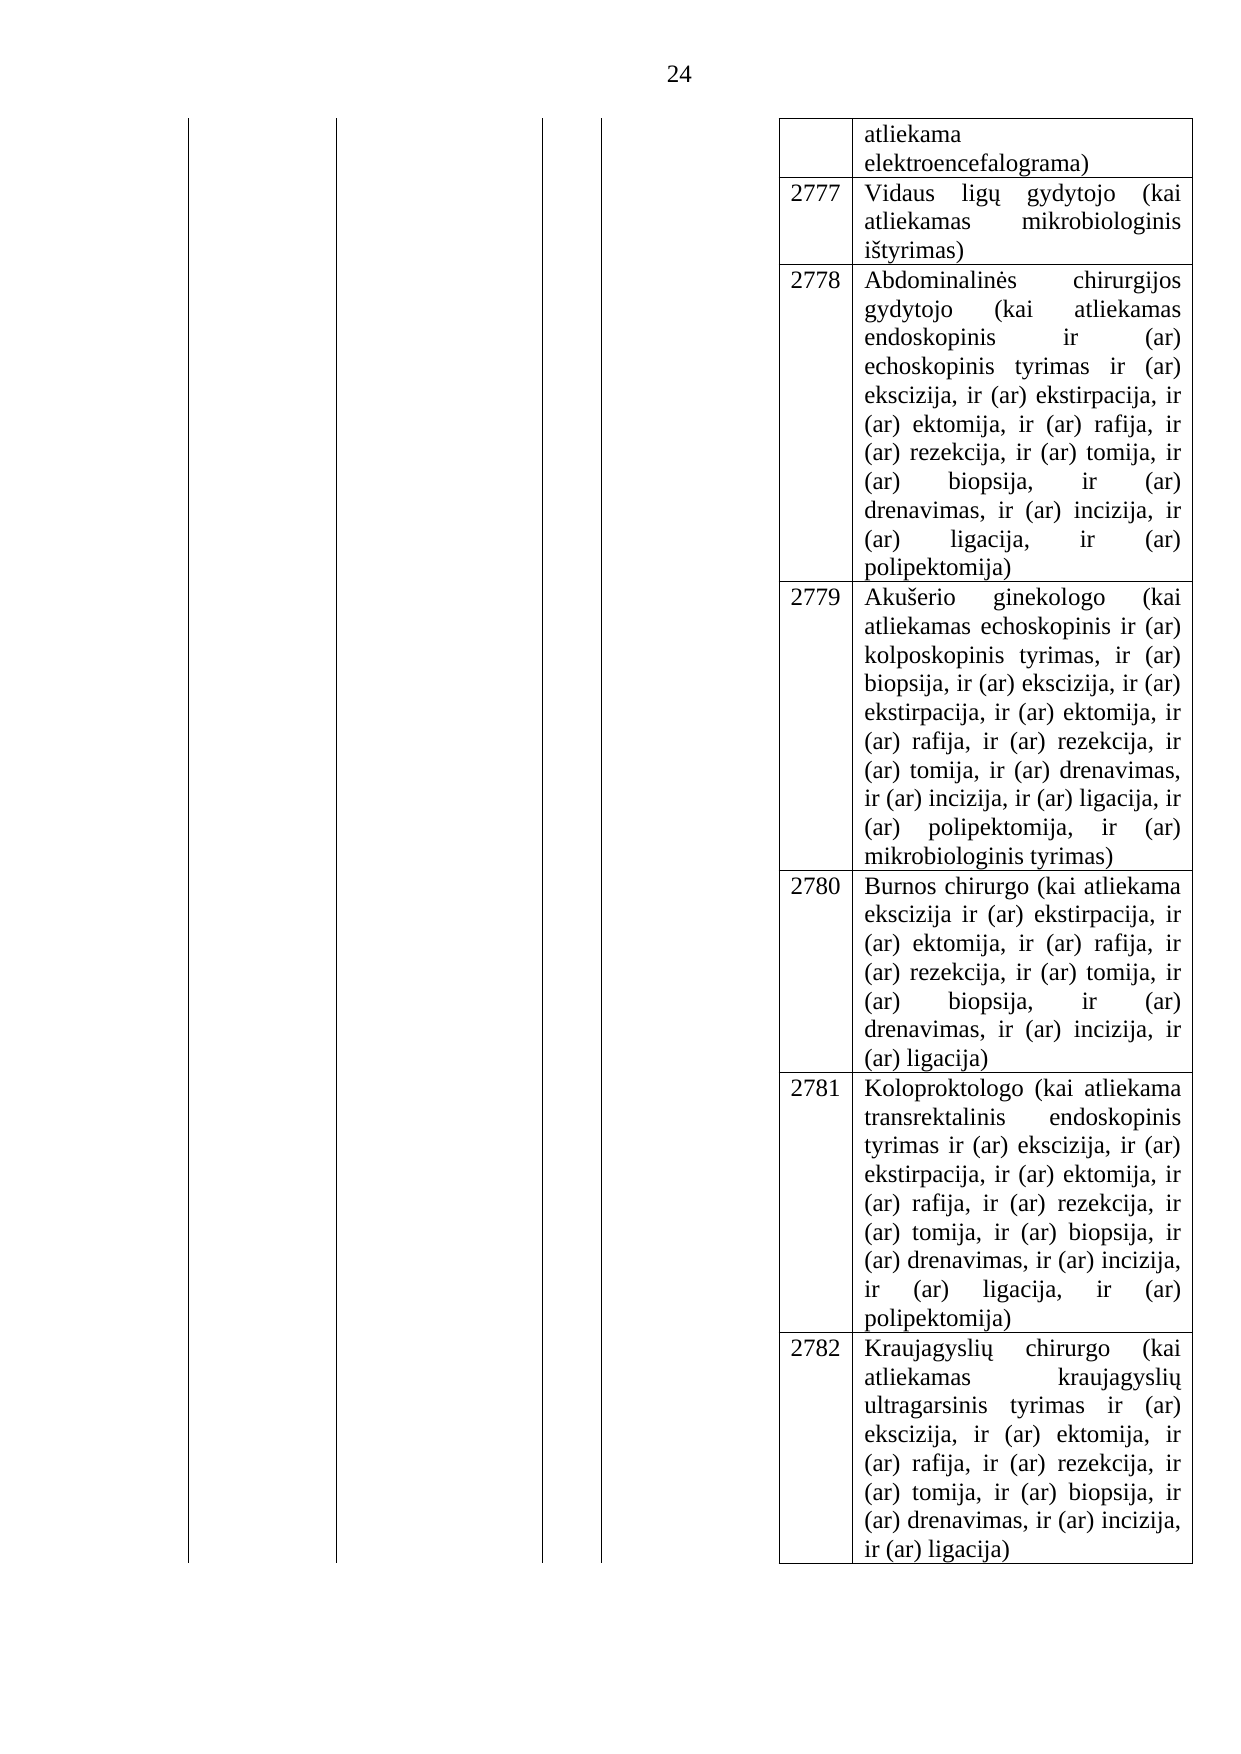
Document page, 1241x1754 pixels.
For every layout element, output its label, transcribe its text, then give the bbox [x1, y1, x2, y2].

table_cell Vidaus ligų gydytojo (kai atliekamas mikrobiologinis ištyrimas) [853, 178, 1192, 264]
table_cell [189, 118, 336, 1563]
table_cell [337, 118, 542, 1563]
table_cell Abdominalinės chirurgijos gydytojo (kai atliekamas endoskopinis ir (ar) echoskopinis tyrimas ir (ar) ekscizija, ir (ar) ekstirpacija, ir (ar) ektomija, ir (ar) rafija, ir (ar) rezekcija, ir (ar) tomija, ir (ar) biopsija, ir (ar) drenavimas, ir (ar) incizija, ir (ar) ligacija, ir (ar) polipektomija) [853, 265, 1192, 581]
table_cell 2780 [780, 871, 852, 1072]
table_cell 2781 [780, 1073, 852, 1332]
table_cell 2782 [780, 1333, 852, 1563]
table_cell [602, 118, 779, 1563]
table_cell Kraujagyslių chirurgo (kai atliekamas kraujagyslių ultragarsinis tyrimas ir (ar) ekscizija, ir (ar) ektomija, ir (ar) rafija, ir (ar) rezekcija, ir (ar) tomija, ir (ar) biopsija, ir (ar) drenavimas, ir (ar) incizija, ir (ar) ligacija) [853, 1333, 1192, 1563]
table_cell atliekama elektroencefalograma) [853, 119, 1192, 177]
table_cell Akušerio ginekologo (kai atliekamas echoskopinis ir (ar) kolposkopinis tyrimas, ir (ar) biopsija, ir (ar) ekscizija, ir (ar) ekstirpacija, ir (ar) ektomija, ir (ar) rafija, ir (ar) rezekcija, ir (ar) tomija, ir (ar) drenavimas, ir (ar) incizija, ir (ar) ligacija, ir (ar) polipektomija, ir (ar) mikrobiologinis tyrimas) [853, 582, 1192, 870]
table_cell 2779 [780, 582, 852, 870]
table_cell Burnos chirurgo (kai atliekama ekscizija ir (ar) ekstirpacija, ir (ar) ektomija, ir (ar) rafija, ir (ar) rezekcija, ir (ar) tomija, ir (ar) biopsija, ir (ar) drenavimas, ir (ar) incizija, ir (ar) ligacija) [853, 871, 1192, 1072]
table_cell 2777 [780, 178, 852, 264]
table_cell Koloproktologo (kai atliekama transrektalinis endoskopinis tyrimas ir (ar) ekscizija, ir (ar) ekstirpacija, ir (ar) ektomija, ir (ar) rafija, ir (ar) rezekcija, ir (ar) tomija, ir (ar) biopsija, ir (ar) drenavimas, ir (ar) incizija, ir (ar) ligacija, ir (ar) polipektomija) [853, 1073, 1192, 1332]
table_cell [543, 118, 601, 1563]
table_cell [780, 119, 852, 177]
table_cell 2778 [780, 265, 852, 581]
